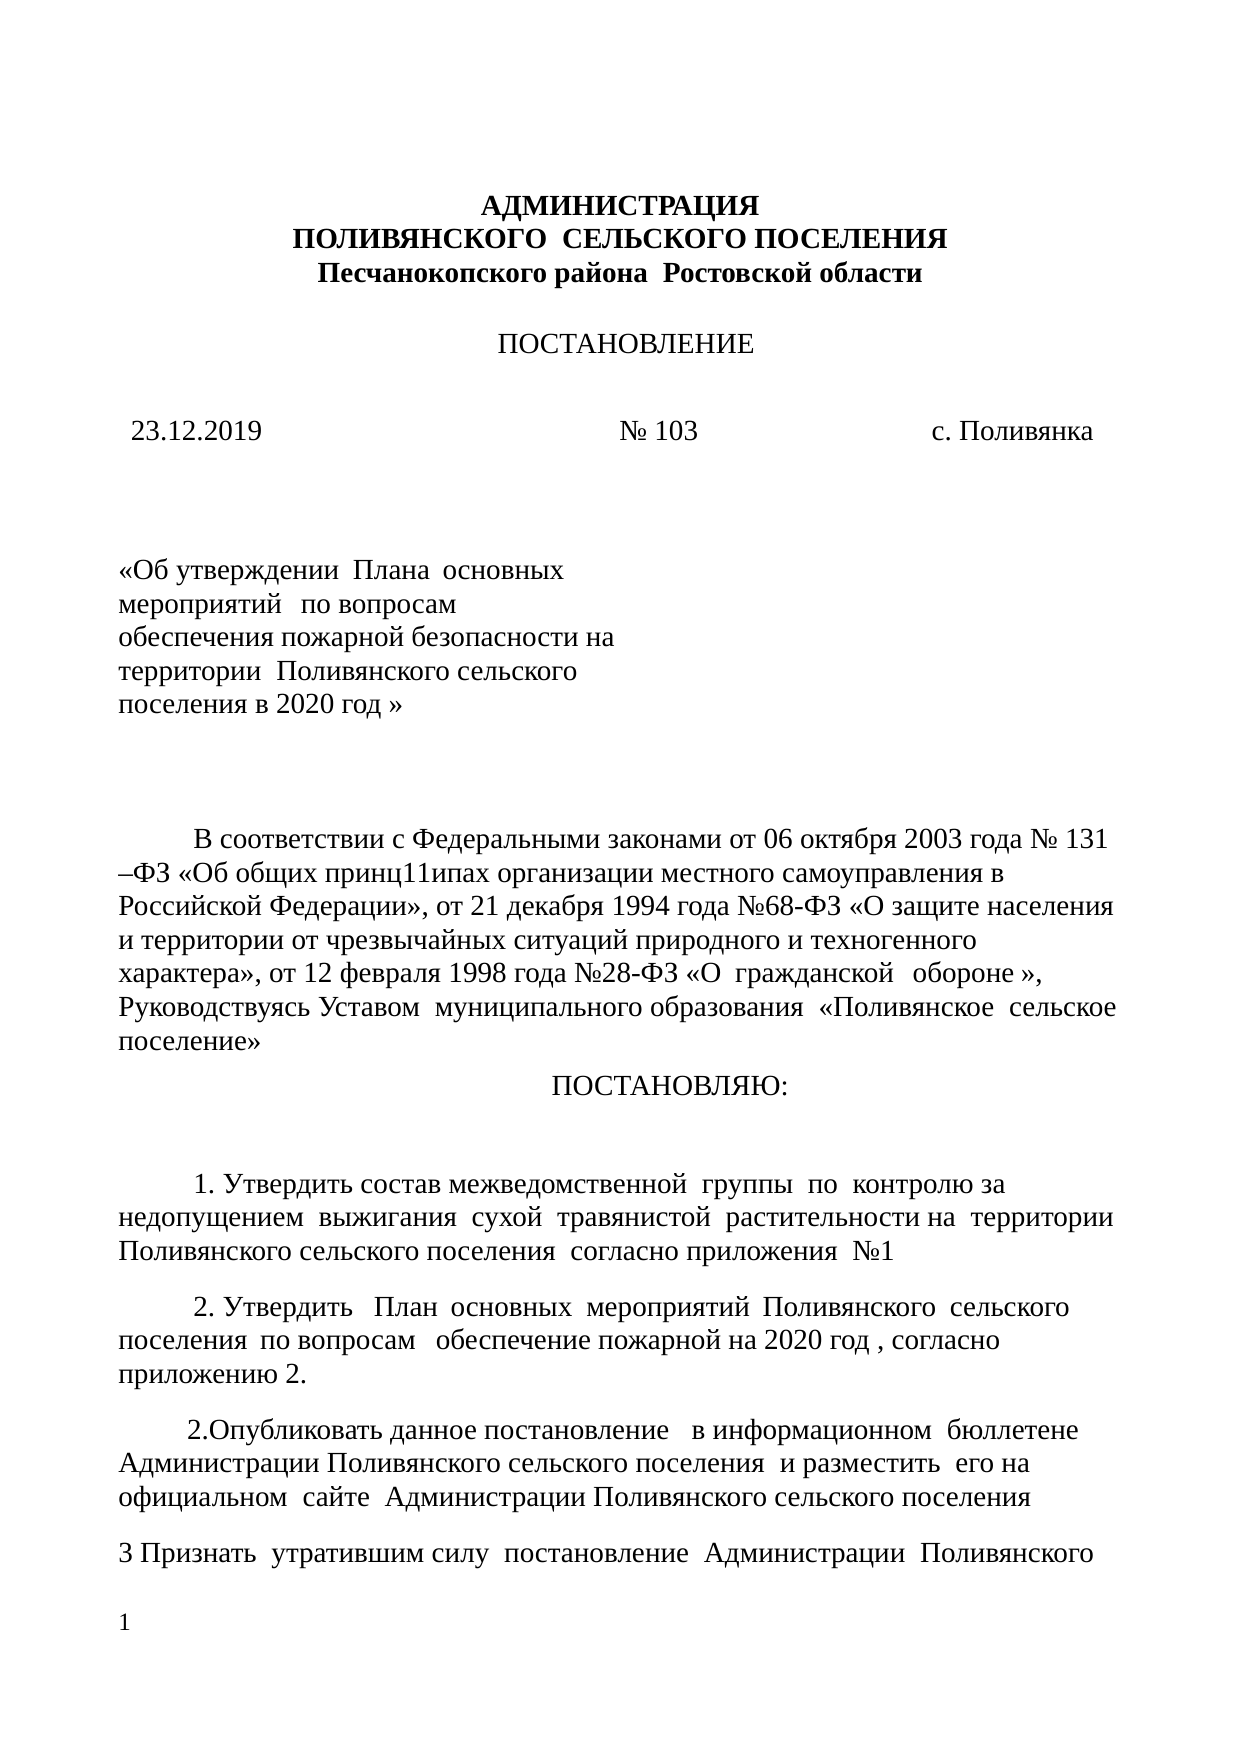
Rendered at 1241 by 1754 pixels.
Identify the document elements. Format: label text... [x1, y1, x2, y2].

text В соответствии с Федеральными законами от 06 октября 2003 года № 131 –ФЗ «Об общих принц11ипах организации местного самоуправления в Российской Федерации», от 21 декабря 1994 года №68-ФЗ «О защите населения и территории от чрезвычайных ситуаций природного и техногенного характера», от 12 февраля 1998 года №28-ФЗ «О гражданской обороне », Руководствуясь Уставом муниципального образования «Поливянское сельское поселение» [118, 821, 1122, 1056]
text 2. Утвердить План основных мероприятий Поливянского сельского поселения по вопросам обеспечение пожарной на 2020 год , согласно приложению 2. [118, 1289, 1122, 1389]
subtitle ПОСТАНОВЛЕНИЕ [118, 326, 1122, 360]
text 3 Признать утратившим силу постановление Администрации Поливянского [118, 1535, 1122, 1568]
text 23.12.2019 № 103 с. Поливянка [118, 413, 1122, 447]
text ПОСТАНОВЛЯЮ: [118, 1068, 1122, 1102]
text АДМИНИСТРАЦИЯ ПОЛИВЯНСКОГО СЕЛЬСКОГО ПОСЕЛЕНИЯ Песчанокопского района Ростовской области [118, 188, 1122, 289]
text «Об утверждении Плана основных мероприятий по вопросам обеспечения пожарной безопасности на территории Поливянского сельского поселения в 2020 год » [118, 552, 616, 720]
text 2.Опубликовать данное постановление в информационном бюллетене Администрации Поливянского сельского поселения и разместить его на официальном сайте Администрации Поливянского сельского поселения [118, 1412, 1122, 1513]
text 1. Утвердить состав межведомственной группы по контролю за недопущением выжигания сухой травянистой растительности на территории Поливянского сельского поселения согласно приложения №1 [118, 1166, 1122, 1267]
